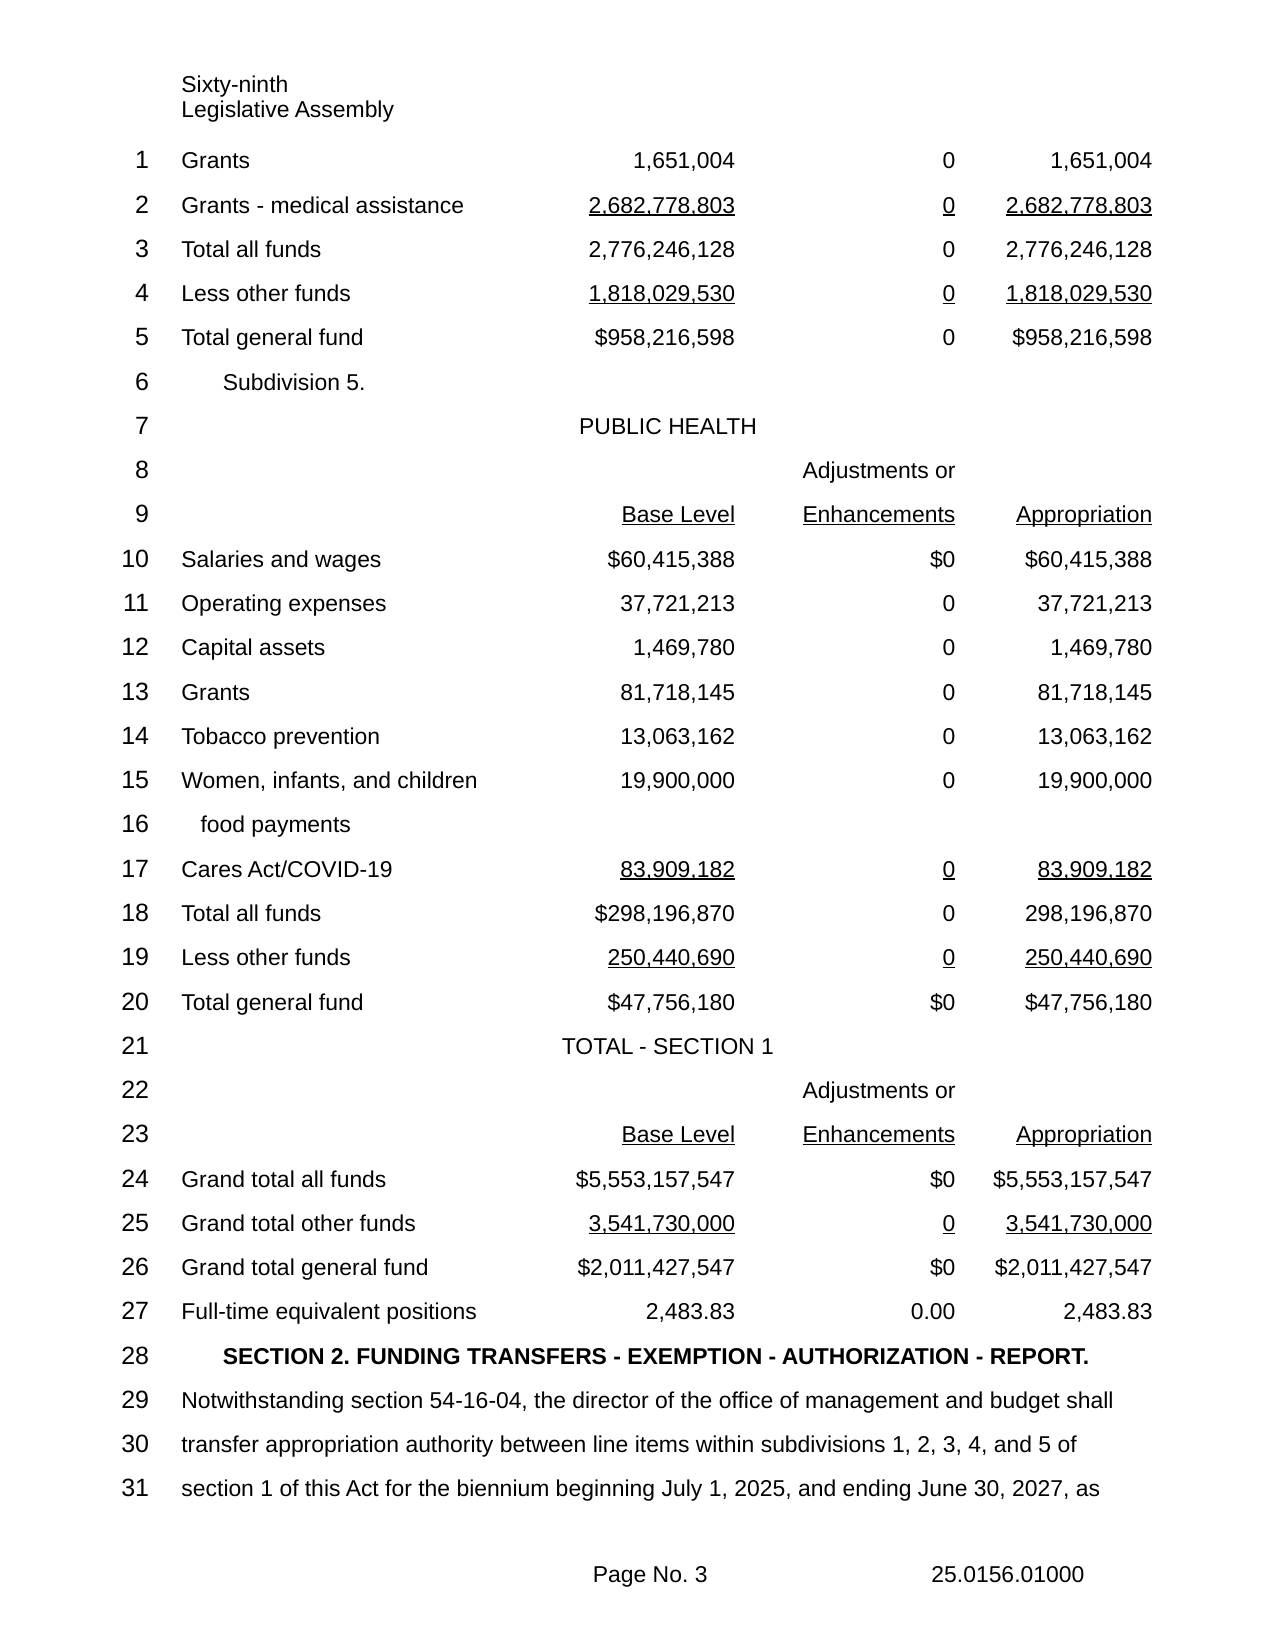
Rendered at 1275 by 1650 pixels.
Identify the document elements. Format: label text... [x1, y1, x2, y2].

text Adjustments or Base Level Enhancements Appropriation Grand total all funds $5,553,157,547 $0 $5,553,157,547 Grand total other funds 3,541,730,000 0 3,541,730,000 Grand total general fund $2,011,427,547 $0 $2,011,427,547 Full-time equivalent positions 2,483.83 0.00 2,483.83 [181, 1063, 1154, 1329]
text Grants 1,651,004 0 1,651,004 Grants - medical assistance 2,682,778,803 0 2,682,778,803 Total all funds 2,776,246,128 0 2,776,246,128 Less other funds 1,818,029,530 0 1,818,029,530 Total general fund $958,216,598 0 $958,216,598 [181, 133, 1154, 355]
text SECTION 2. FUNDING TRANSFERS - EXEMPTION - AUTHORIZATION - REPORT. Notwithstanding section 54‑16‑04, the director of the office of management and budget shall transfer appropriation authority between line items within subdivisions 1, 2, 3, 4, and 5 of section 1 of this Act for the biennium beginning July 1, 2025, and ending June 30, 2027, as [181, 1329, 1154, 1506]
text Adjustments or Base Level Enhancements Appropriation Salaries and wages $60,415,388 $0 $60,415,388 Operating expenses 37,721,213 0 37,721,213 Capital assets 1,469,780 0 1,469,780 Grants 81,718,145 0 81,718,145 Tobacco prevention 13,063,162 0 13,063,162 Women, infants, and children 19,900,000 0 19,900,000 food payments Cares Act/COVID-19 83,909,182 0 83,909,182 Total all funds $298,196,870 0 298,196,870 Less other funds 250,440,690 0 250,440,690 Total general fund $47,756,180 $0 $47,756,180 [181, 443, 1154, 1019]
text TOTAL - SECTION 1 [181, 1019, 1154, 1063]
text Subdivision 5. [181, 355, 1154, 399]
text PUBLIC HEALTH [181, 399, 1154, 443]
